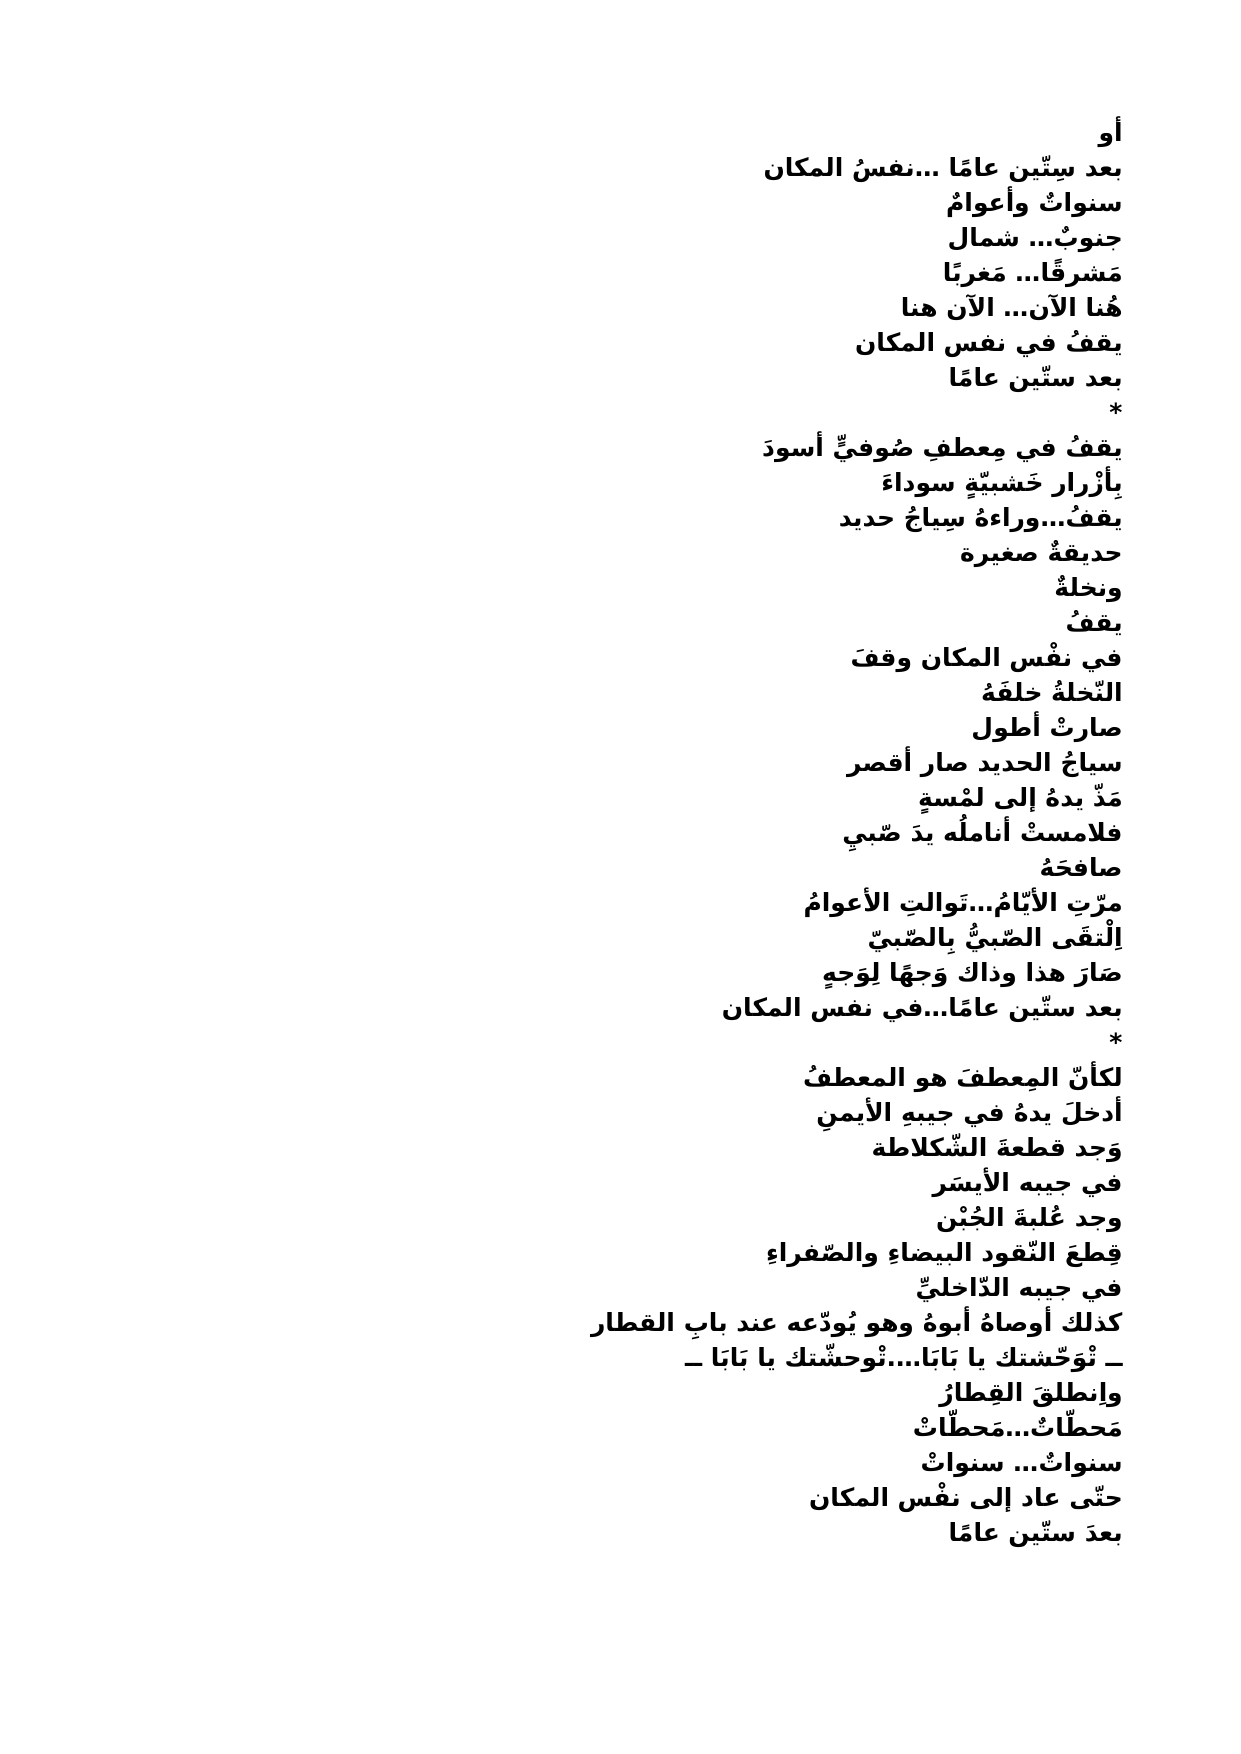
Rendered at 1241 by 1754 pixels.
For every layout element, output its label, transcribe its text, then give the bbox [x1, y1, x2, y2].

text النّخلةُ خلفَهُ [118, 678, 1122, 707]
text كذلك أوصاهُ أبوهُ وهو يُودّعه عند بابِ القطار [118, 1308, 1122, 1337]
text مَحطّاتٌ…مَحطّاتْ [118, 1413, 1122, 1442]
text يقفُ…وراءهُ سِياجُ حديد [118, 503, 1122, 532]
text سياجُ الحديد صار أقصر [118, 748, 1122, 777]
text يقفُ [118, 608, 1122, 637]
text وَجد قطعةَ الشّكلاطة [118, 1133, 1122, 1162]
text بعد سِتّين عامًا …نفسُ المكان [118, 153, 1122, 182]
text سنواتٌ وأعوامٌ [118, 188, 1122, 217]
text * [118, 398, 1122, 427]
text مَشرقًا… مَغربًا [118, 258, 1122, 287]
text صَارَ هذا وذاك وَجهًا لِوَجهٍ [118, 958, 1122, 987]
text سنواتٌ… سنواتْ [118, 1448, 1122, 1477]
text اِلْتقَى الصّبيُّ بِالصّبيّ [118, 923, 1122, 952]
text حتّى عاد إلى نفْس المكان [118, 1483, 1122, 1512]
text حديقةٌ صغيرة [118, 538, 1122, 567]
text في نفْس المكان وقفَ [118, 643, 1122, 672]
text مَذّ يدهُ إلى لمْسةٍ [118, 783, 1122, 812]
text هُنا الآن… الآن هنا [118, 293, 1122, 322]
text بعد ستّين عامًا [118, 363, 1122, 392]
text ونخلةٌ [118, 573, 1122, 602]
text أو [118, 118, 1122, 147]
text أدخلَ يدهُ في جيبهِ الأيمنِ [118, 1098, 1122, 1127]
text لكأنّ المِعطفَ هو المعطفُ [118, 1063, 1122, 1092]
text * [118, 1028, 1122, 1057]
text صافحَهُ [118, 853, 1122, 882]
text جنوبٌ… شمال [118, 223, 1122, 252]
text صارتْ أطول [118, 713, 1122, 742]
text ــ تْوَحّشتك يا بَابَا….تْوحشّتك يا بَابَا ــ [118, 1343, 1122, 1372]
text بعد ستّين عامًا…في نفس المكان [118, 993, 1122, 1022]
text مرّتِ الأيّامُ…تَوالتِ الأعوامُ [118, 888, 1122, 917]
text بِأزْرار خَشبيّةٍ سوداءَ [118, 468, 1122, 497]
text واِنطلقَ القِطارُ [118, 1378, 1122, 1407]
text يقفُ في نفس المكان [118, 328, 1122, 357]
text بعدَ ستّين عامًا [118, 1518, 1122, 1547]
text قِطعَ النّقود البيضاءِ والصّفراءِ [118, 1238, 1122, 1267]
text وجد عُلبةَ الجُبْن [118, 1203, 1122, 1232]
text في جيبه الأيسَر [118, 1168, 1122, 1197]
text في جيبه الدّاخليِّ [118, 1273, 1122, 1302]
text فلامستْ أناملُه يدَ صّبيِ [118, 818, 1122, 847]
text يقفُ في مِعطفِ صُوفيٍّ أسودَ [118, 433, 1122, 462]
